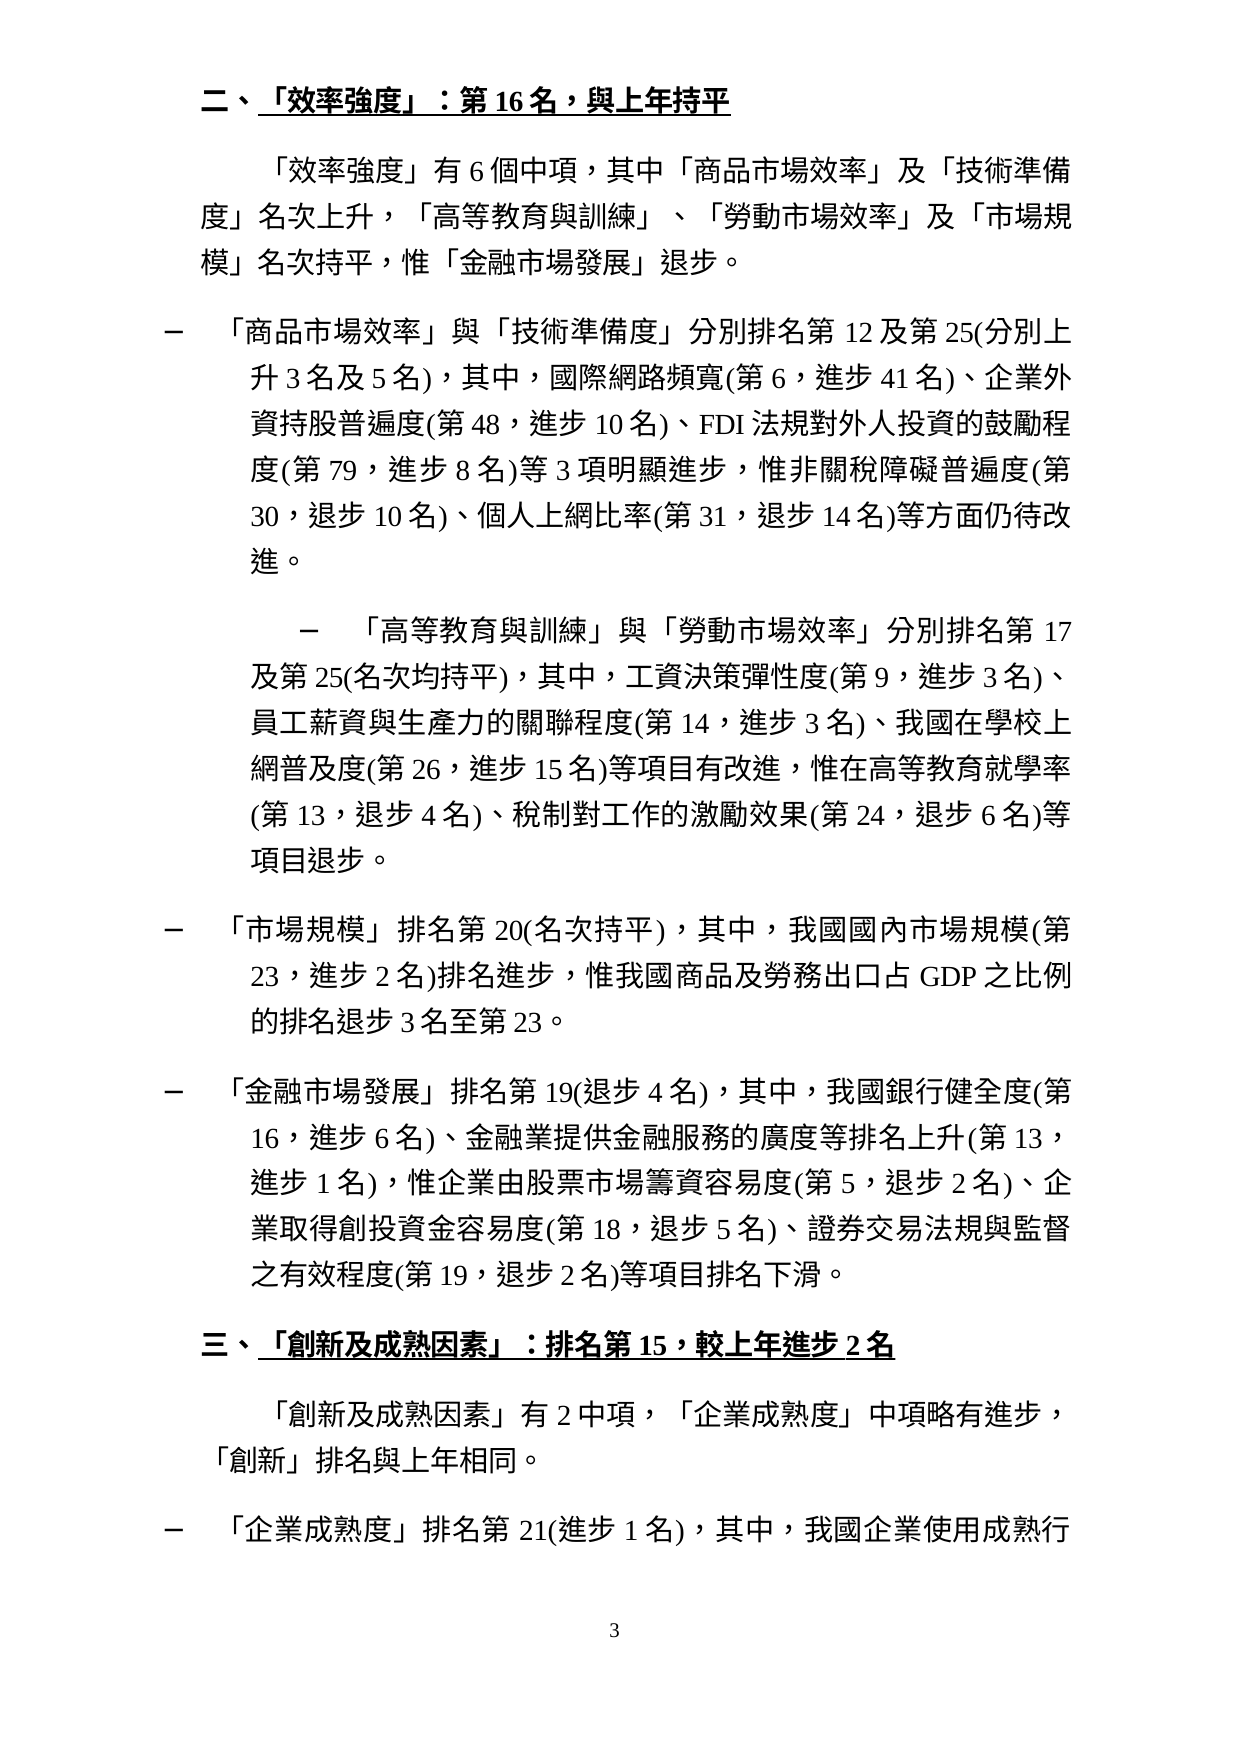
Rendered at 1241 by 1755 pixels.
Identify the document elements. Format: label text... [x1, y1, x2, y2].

list 「金融市場發展」排名第19(退步4名)，其中，我國銀行健全度(第16，進步6名)、金融業提供金融服務的廣度等排名上升(第13，進步1名)，惟企業由股票市場籌資容易度(第5，退步2名)、企業取得創投資金容易度(第18，退步5名)、證券交易法規與監督之有效程度(第19，退步2名)等項目排名下滑。 [165, 1066, 1072, 1295]
list 「市場規模」排名第20(名次持平)，其中，我國國內市場規模(第23，進步2名)排名進步，惟我國商品及勞務出口占GDP之比例的排名退步3名至第23。 [165, 904, 1072, 1042]
text 「效率強度」有6個中項，其中「商品市場效率」及「技術準備度」名次上升，「高等教育與訓練」、「勞動市場效率」及「市場規模」名次持平，惟「金融市場發展」退步。 [200, 145, 1072, 282]
text 三、「創新及成熟因素」：排名第15，較上年進步2名 [200, 1319, 1072, 1364]
text 二、「效率強度」：第16名，與上年持平 [156, 75, 1072, 121]
text 「創新及成熟因素」有2中項，「企業成熟度」中項略有進步，「創新」排名與上年相同。 [200, 1388, 1072, 1480]
list 「商品市場效率」與「技術準備度」分別排名第12及第25(分別上升3名及5名)，其中，國際網路頻寬(第6，進步41名)、企業外資持股普遍度(第48，進步10名)、FDI法規對外人投資的鼓勵程度(第79，進步8名)等3項明顯進步，惟非關稅障礙普遍度(第30，退步10名)、個人上網比率(第31，退步14名)等方面仍待改進。 [165, 306, 1072, 581]
list 「企業成熟度」排名第21(進步1名)，其中，我國企業使用成熟行 [165, 1504, 1072, 1550]
list 「高等教育與訓練」與「勞動市場效率」分別排名第17及第25(名次均持平)，其中，工資決策彈性度(第9，進步3名)、員工薪資與生產力的關聯程度(第14，進步3名)、我國在學校上網普及度(第26，進步15名)等項目有改進，惟在高等教育就學率(第13，退步4名)、稅制對工作的激勵效果(第24，退步6名)等項目退步。 [200, 605, 1072, 880]
